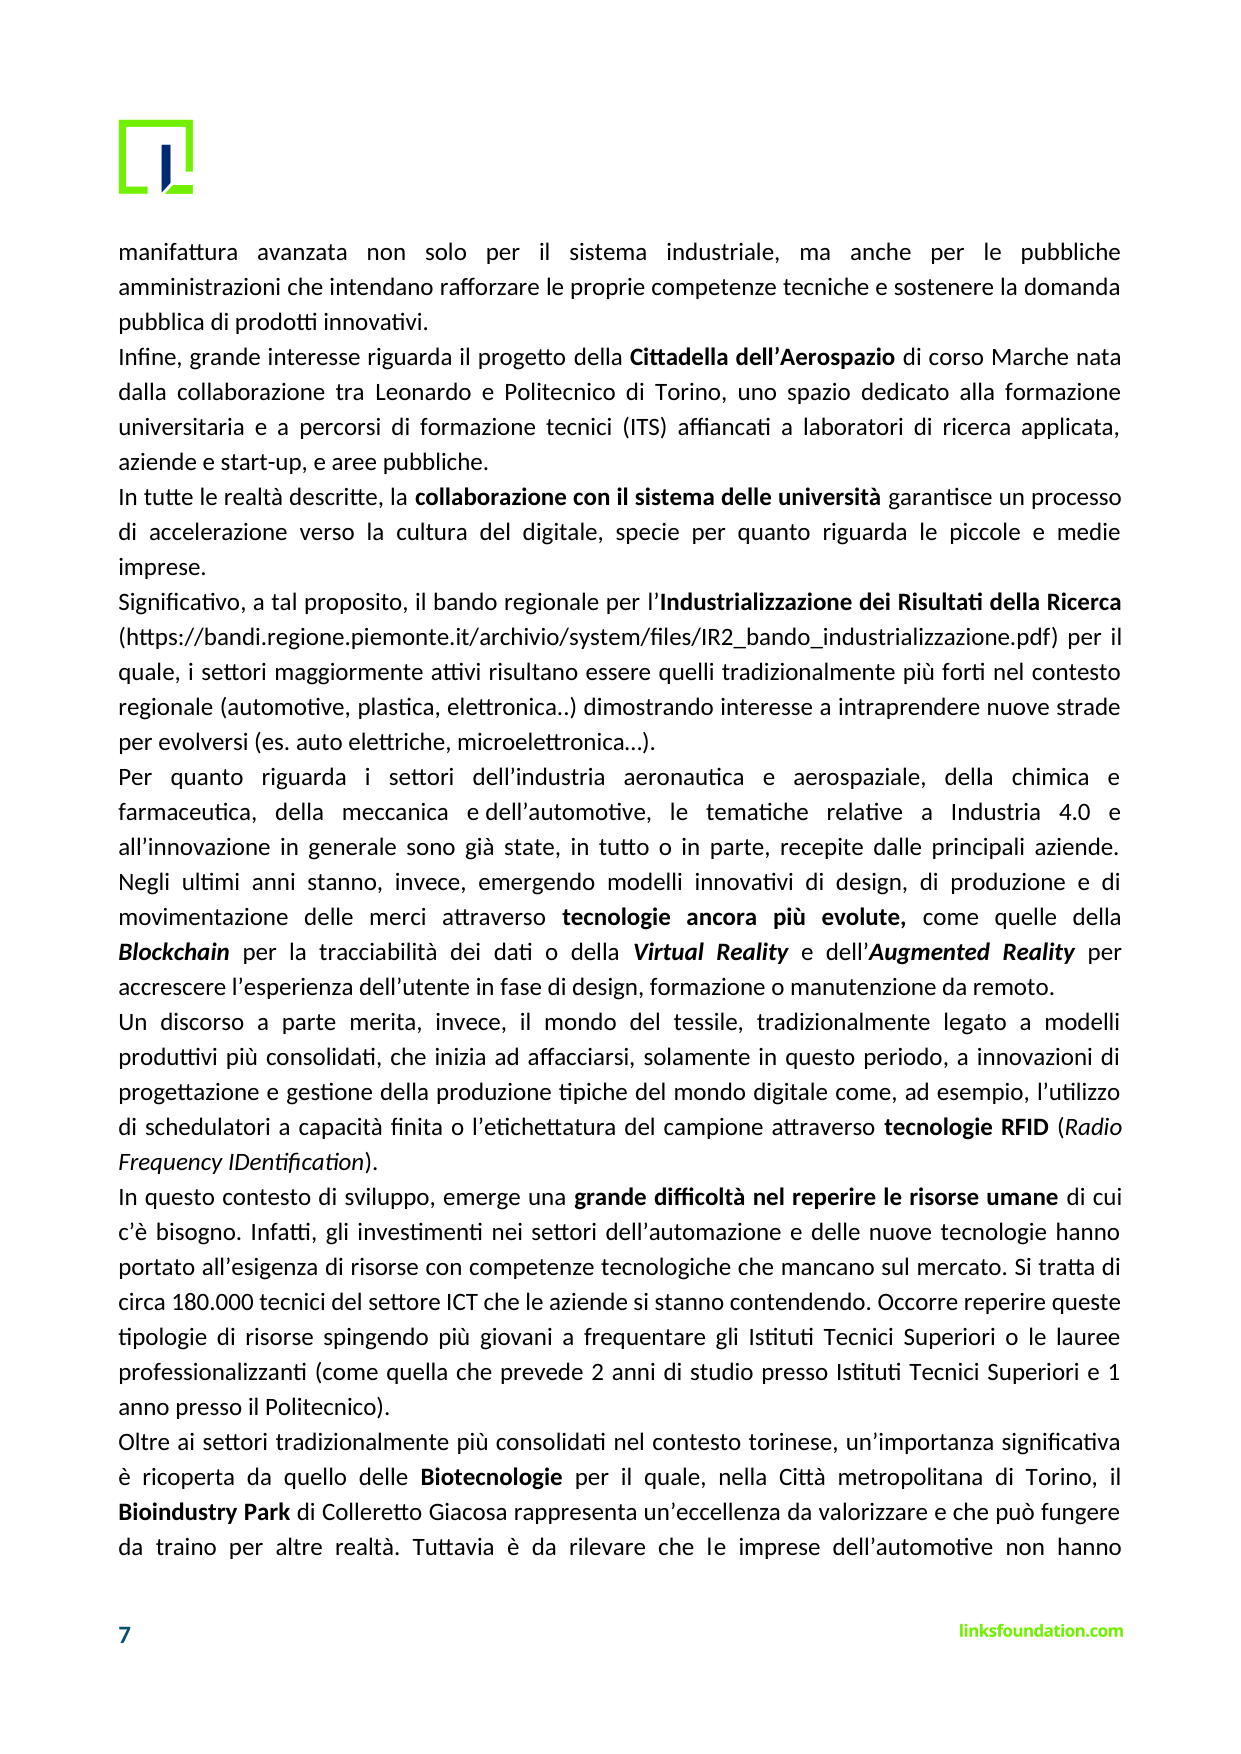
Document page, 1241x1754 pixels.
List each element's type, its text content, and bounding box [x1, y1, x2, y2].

text Un discorso a parte merita, invece, il mondo del tessile, tradizionalmente legato a modelli produttivi più consolidati, che inizia ad affacciarsi, solamente in questo periodo, a innovazioni di progettazione e gestione della produzione tipiche del mondo digitale come, ad esempio, l’utilizzo di schedulatori a capacità finita o l’etichettatura del campione attraverso tecnologie RFID (Radio Frequency IDentification). [118, 1006, 1122, 1177]
text Significativo, a tal proposito, il bando regionale per l’Industrializzazione dei Risultati della Ricerca (https://bandi.regione.piemonte.it/archivio/system/files/IR2_bando_industrializzazione.pdf) per il quale, i settori maggiormente attivi risultano essere quelli tradizionalmente più forti nel contesto regionale (automotive, plastica, elettronica..) dimostrando interesse a intraprendere nuove strade per evolversi (es. auto elettriche, microelettronica…). [118, 586, 1122, 757]
text In questo contesto di sviluppo, emerge una grande difficoltà nel reperire le risorse umane di cui c’è bisogno. Infatti, gli investimenti nei settori dell’automazione e delle nuove tecnologie hanno portato all’esigenza di risorse con competenze tecnologiche che mancano sul mercato. Si tratta di circa 180.000 tecnici del settore ICT che le aziende si stanno contendendo. Occorre reperire queste tipologie di risorse spingendo più giovani a frequentare gli Istituti Tecnici Superiori o le lauree professionalizzanti (come quella che prevede 2 anni di studio presso Istituti Tecnici Superiori e 1 anno presso il Politecnico). [118, 1181, 1122, 1422]
text In tutte le realtà descritte, la collaborazione con il sistema delle università garantisce un processo di accelerazione verso la cultura del digitale, specie per quanto riguarda le piccole e medie imprese. [118, 481, 1122, 582]
text Per quanto riguarda i settori dell’industria aeronautica e aerospaziale, della chimica e farmaceutica, della meccanica e dell’automotive, le tematiche relative a Industria 4.0 e all’innovazione in generale sono già state, in tutto o in parte, recepite dalle principali aziende. Negli ultimi anni stanno, invece, emergendo modelli innovativi di design, di produzione e di movimentazione delle merci attraverso tecnologie ancora più evolute, come quelle della Blockchain per la tracciabilità dei dati o della Virtual Reality e dell’Augmented Reality per accrescere l’esperienza dell’utente in fase di design, formazione o manutenzione da remoto. [118, 761, 1122, 1002]
text manifattura avanzata non solo per il sistema industriale, ma anche per le pubbliche amministrazioni che intendano rafforzare le proprie competenze tecniche e sostenere la domanda pubblica di prodotti innovativi. [118, 236, 1122, 337]
text Infine, grande interesse riguarda il progetto della Cittadella dell’Aerospazio di corso Marche nata dalla collaborazione tra Leonardo e Politecnico di Torino, uno spazio dedicato alla formazione universitaria e a percorsi di formazione tecnici (ITS) affiancati a laboratori di ricerca applicata, aziende e start-up, e aree pubbliche. [118, 341, 1122, 477]
picture [0, 31, 1241, 1754]
text Oltre ai settori tradizionalmente più consolidati nel contesto torinese, un’importanza significativa è ricoperta da quello delle Biotecnologie per il quale, nella Città metropolitana di Torino, il Bioindustry Park di Colleretto Giacosa rappresenta un’eccellenza da valorizzare e che può fungere da traino per altre realtà. Tuttavia è da rilevare che le imprese dell’automotive non hanno [118, 1426, 1122, 1562]
